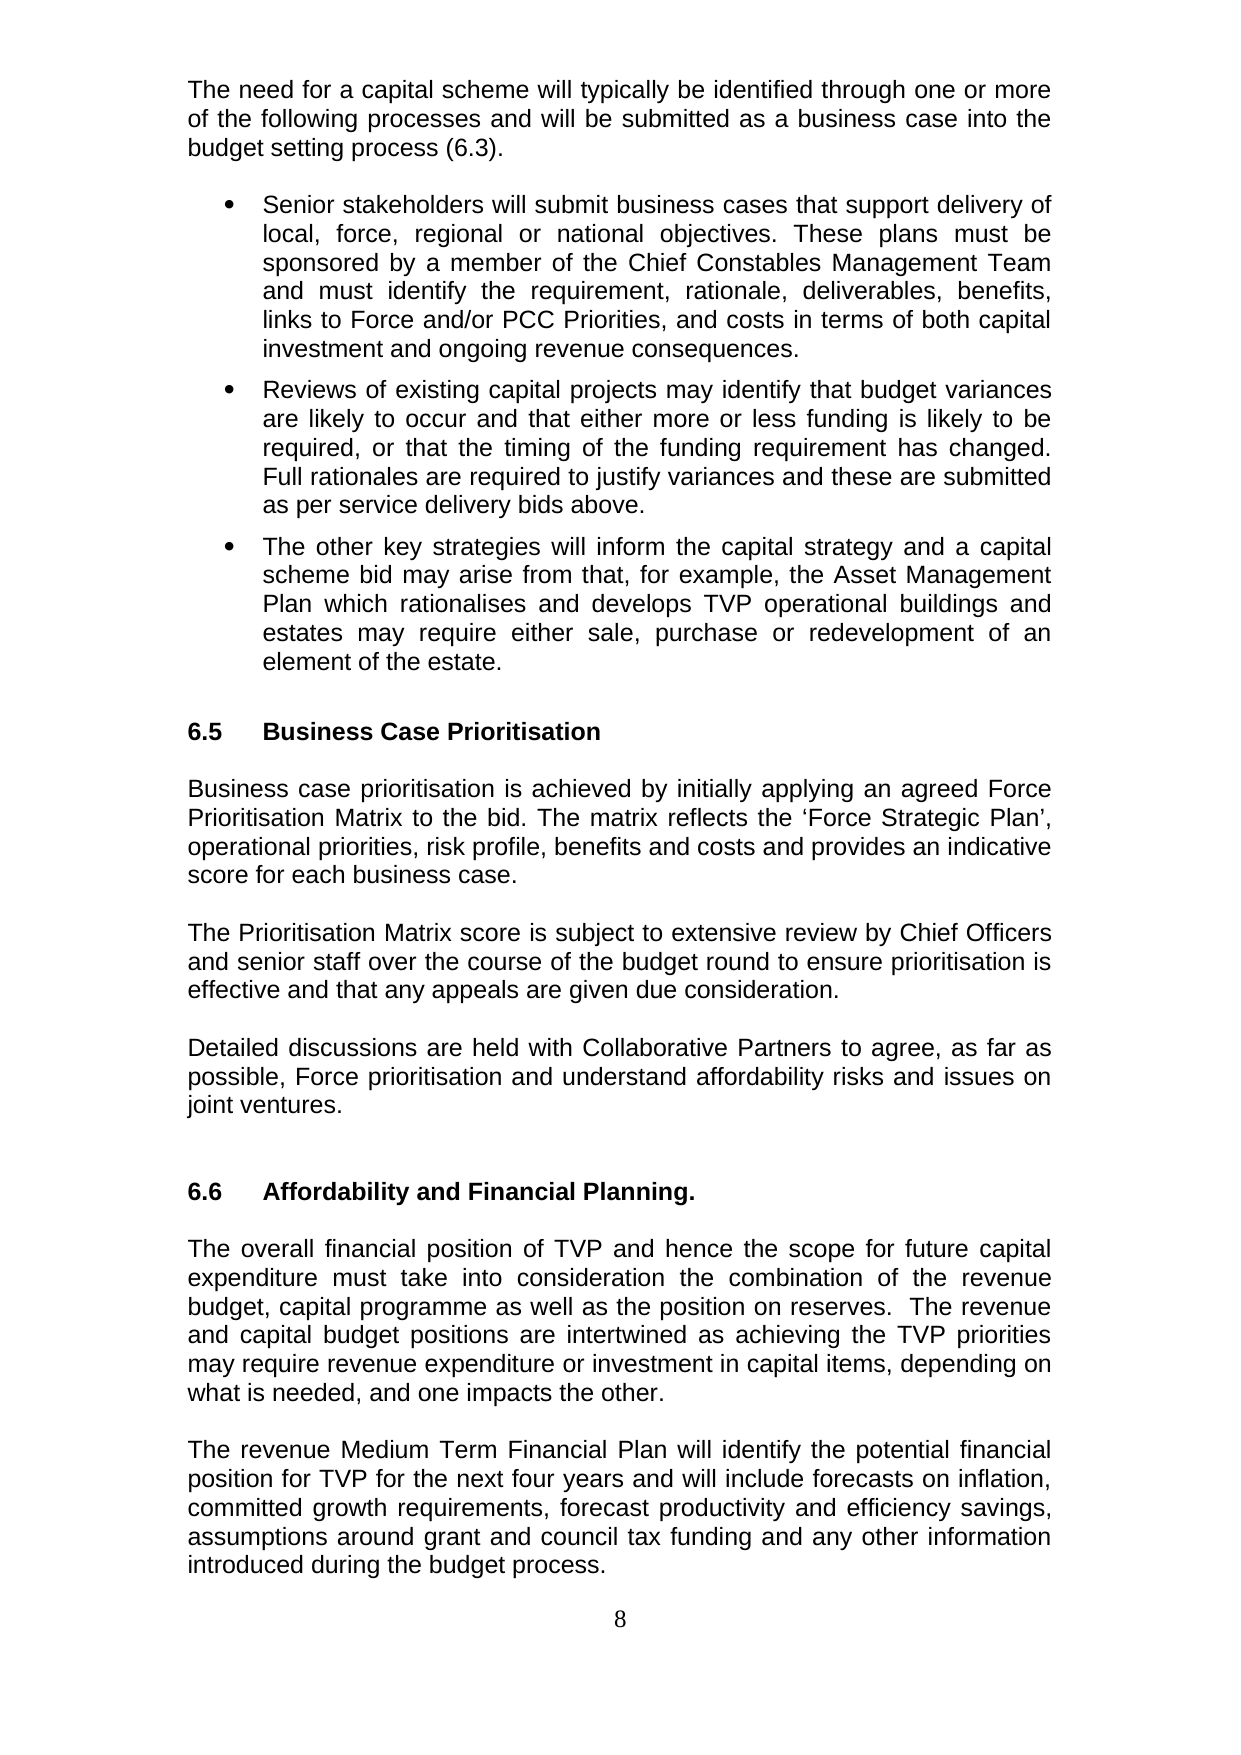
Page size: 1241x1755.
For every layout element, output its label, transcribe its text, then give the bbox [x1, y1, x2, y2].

list Senior stakeholders will submit business cases that support delivery of local, force, regional or national objectives. These plans must be sponsored by a member of the Chief Constables Management Team and must identify the requirement, rationale, deliverables, benefits, links to Force and/or PCC Priorities, and costs in terms of both capital investment and ongoing revenue consequences. [225, 190, 1053, 363]
text The overall financial position of TVP and hence the scope for future capital expenditure must take into consideration the combination of the revenue budget, capital programme as well as the position on reserves. The revenue and capital budget positions are intertwined as achieving the TVP priorities may require revenue expenditure or investment in capital items, depending on what is needed, and one impacts the other. [187, 1234, 1053, 1407]
text The Prioritisation Matrix score is subject to extensive review by Chief Officers and senior staff over the course of the budget round to ensure prioritisation is effective and that any appeals are given due consideration. [187, 918, 1053, 1004]
text 6.6 Affordability and Financial Planning. [187, 1177, 1053, 1205]
text Detailed discussions are held with Collaborative Partners to agree, as far as possible, Force prioritisation and understand affordability risks and issues on joint ventures. [187, 1033, 1053, 1119]
text 6.5 Business Case Prioritisation [187, 717, 1053, 745]
list The other key strategies will inform the capital strategy and a capital scheme bid may arise from that, for example, the Asset Management Plan which rationalises and develops TVP operational buildings and estates may require either sale, purchase or redevelopment of an element of the estate. [225, 531, 1053, 675]
text Business case prioritisation is achieved by initially applying an agreed Force Prioritisation Matrix to the bid. The matrix reflects the ‘Force Strategic Plan’, operational priorities, risk profile, benefits and costs and provides an indicative score for each business case. [187, 774, 1053, 889]
text The need for a capital scheme will typically be identified through one or more of the following processes and will be submitted as a business case into the budget setting process (6.3). [187, 75, 1053, 161]
list Reviews of existing capital projects may identify that budget variances are likely to occur and that either more or less funding is likely to be required, or that the timing of the funding requirement has changed. Full rationales are required to justify variances and these are submitted as per service delivery bids above. [225, 375, 1053, 519]
text The revenue Medium Term Financial Plan will identify the potential financial position for TVP for the next four years and will include forecasts on inflation, committed growth requirements, forecast productivity and efficiency savings, assumptions around grant and council tax funding and any other information introduced during the budget process. [187, 1435, 1053, 1579]
